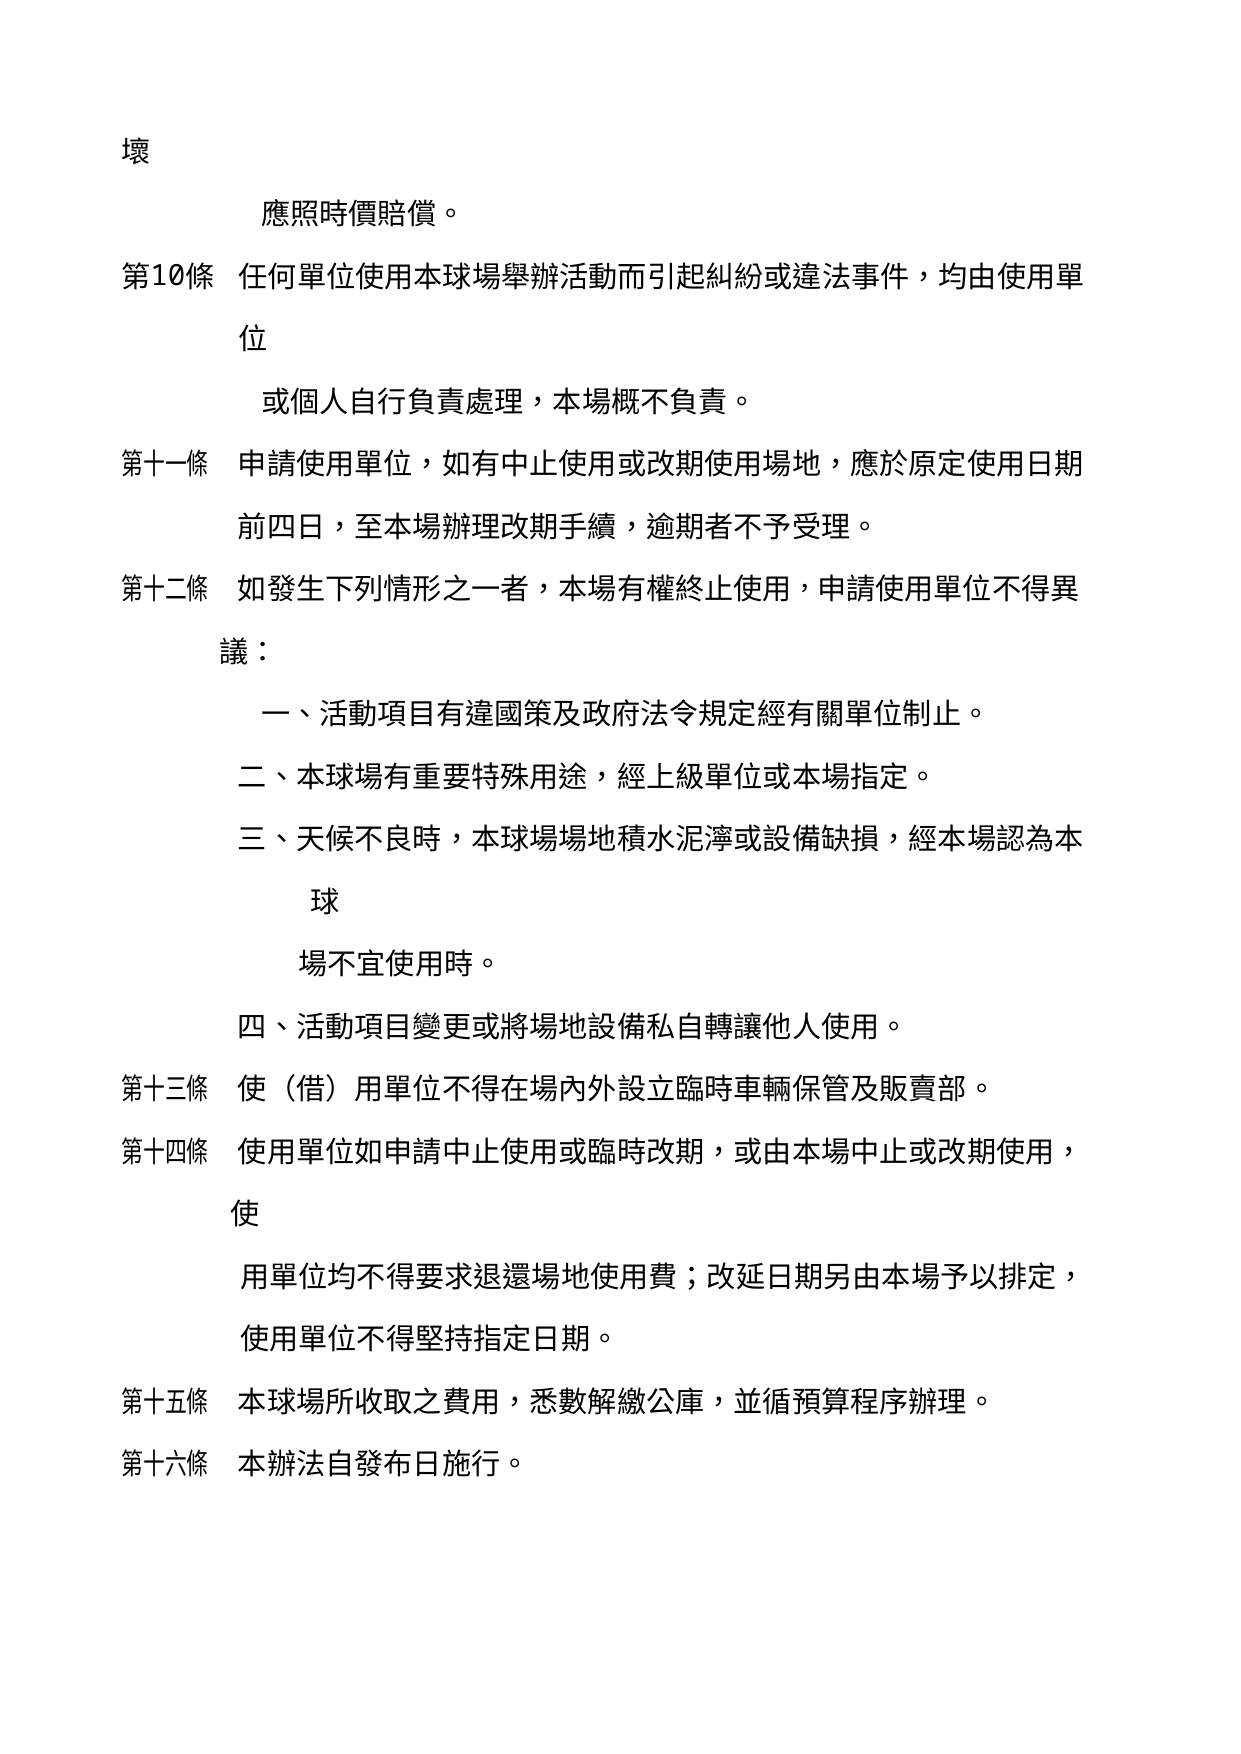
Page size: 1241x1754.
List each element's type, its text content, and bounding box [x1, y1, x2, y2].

table_cell 第一條 本辦法係依據地方制度法第十九條、第六十七條及規費法第十條之規定訂定之。 第二條 凡機關團體使用基隆市立棒球場（以下簡稱本球場）設備，應依下列 規定辦理： 一、機關團體須備正式公函並填具使用申請表，於使用10日前向基隆市立體育場（以下簡稱本場）申請。 二、各球隊申請使用時，應填具申請書逕向本場辦理使用手續。 第三條 使用本球場設備每次申請最多以15天為原則，如需繼續使用，應另 辦理申請。 第四條 本球場開放時間及限制如下： 一、本球場開放時間：上午8時起至下午5時30分止。 二、雨天暫停使用，雨天過後應視天候及本球場狀況決定是否借用。 必要時經本場同意得酌予變更。 第五條 凡使用本球場設備者，應繳納場地使用費，其標準如下： 一、 每日分上下午兩場次，每一場次新台幣（以下同）2千元，保證金5千元（上午場次：上午8時至12時，下午場次：下午1時30分至5時30分），不足一場次以一場次計費。 二、申請使用單位如欲發售門票者，除按前款每日收費標準外，應再增繳付售票收入總金額（扣除各種稅捐後）百分之十之場地使用管理費，並應預繳門票總金額百分之十之保證金。俟使用完畢經稅捐機關扣除免稅捐後，再行退還溢收部份。 三、出售門票之使用單位，應將下列遵守事項印入門票，入場人數不得超出座位2千人之容量： （一）請勿進入競賽場內。 （二）請勿隨意丟棄煙蒂及吐檳榔汁。 （三）請共同維持秩序，愛護公物。 （四）禁止牽放狗及其他牲畜或攜帶危險物品進入場內。 四、下列單位舉辦活動及比賽時得免收場地使用費及保證金： （一）基隆市政府所主辦之棒、壘球比賽及活動。 （二）基隆市體育會所屬棒、壘球委員會所主辦之棒、壘球比賽及活動（限不出售門票）。 （三）基隆市（以下簡稱本市）代表隊集訓練習時。 （四）本市各校代表隊集訓練習，經教育主管單位審核通過者。 （五）本市學生棒球運動聯賽工作小組所主辦之棒球比賽及活動。 五、申請免費使用之單位，應於借用後負責球場之清潔工作，如未立即清理乾淨，逕由本場僱工清理，僱工費用由借用單位支付，借用單位不得異議。 第六條 借用單位如徵收廣告費時，應繳納其廣告收入之十分之一費用。 第七條 各單位使用情形，本場予以紀錄，並作為日後審核其申請之參考。 第八條 借用單位佈置會場時（含海報、看板等）須經本場同意，原有固 定設備不得擅自更動。如有損壞應予復原或照時價賠償。 本球場體育器材僅供本場自辦之體育活動使用，如有不易損壞之器 材，本場可酌予提供借用，但借用器材一概不得攜出場外，如有損壞 應照時價賠償。 任何單位使用本球場舉辦活動而引起糾紛或違法事件，均由使用單位 或個人自行負責處理，本場概不負責。 第十一條 申請使用單位，如有中止使用或改期使用場地，應於原定使用日期 前四日，至本場辦理改期手續，逾期者不予受理。 第十二條 如發生下列情形之一者，本場有權終止使用，申請使用單位不得異議： 一、活動項目有違國策及政府法令規定經有關單位制止。 二、本球場有重要特殊用途，經上級單位或本場指定。 三、天候不良時，本球場場地積水泥濘或設備缺損，經本場認為本球 場不宜使用時。 四、活動項目變更或將場地設備私自轉讓他人使用。 第十三條 使（借）用單位不得在場內外設立臨時車輛保管及販賣部。 第十四條 使用單位如申請中止使用或臨時改期，或由本場中止或改期使用，使 用單位均不得要求退還場地使用費；改延日期另由本場予以排定， 使用單位不得堅持指定日期。 第十五條 本球場所收取之費用，悉數解繳公庫，並循預算程序辦理。 第十六條 本辦法自發布日施行。 [118, 108, 1115, 1545]
